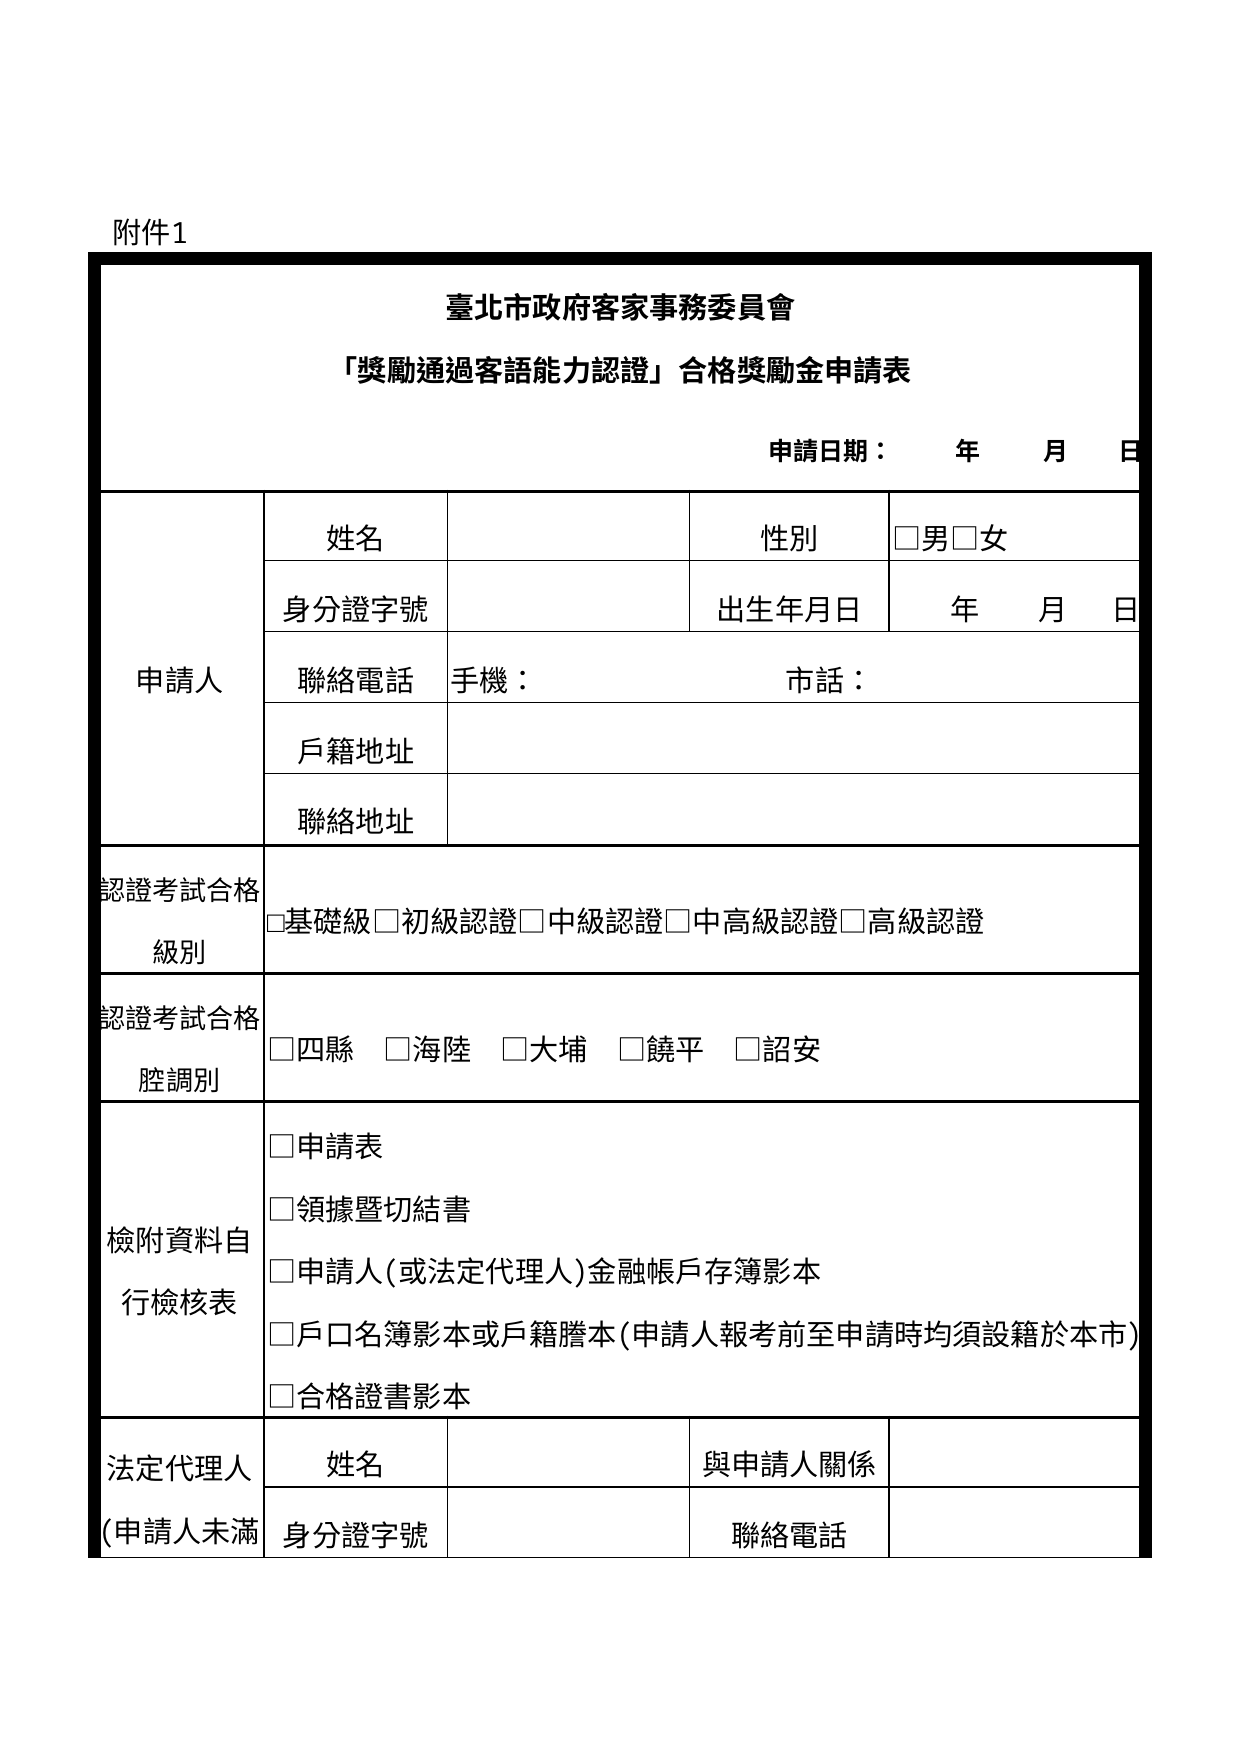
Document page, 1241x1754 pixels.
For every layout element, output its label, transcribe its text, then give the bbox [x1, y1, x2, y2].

table_cell [448, 703, 1139, 773]
table_cell 認證考試合格級別 [101, 847, 263, 972]
table_cell 認證考試合格腔調別 [101, 975, 263, 1100]
table_cell 姓名 [265, 493, 447, 560]
table_cell 身分證字號 [265, 561, 447, 631]
table_cell □四縣 □海陸 □大埔 □饒平 □詔安 [265, 975, 1139, 1100]
table_cell [890, 1419, 1139, 1486]
table_cell [890, 1488, 1139, 1557]
table_cell 年 月 日 [890, 561, 1139, 631]
table_cell 申請人 [101, 493, 263, 844]
text 附件1 [112, 189, 1128, 252]
table_cell 與申請人關係 [690, 1419, 888, 1486]
table_cell [448, 1419, 689, 1486]
table_cell 法定代理人(申請人未滿18歲需填寫) [101, 1419, 263, 1557]
table_cell □男□女 [890, 493, 1139, 560]
table_header 臺北市政府客家事務委員會 「獎勵通過客語能力認證」合格獎勵金申請表 申請日期： 年 月 日 [101, 265, 1139, 489]
table_cell [448, 774, 1139, 844]
table_cell [448, 1488, 689, 1557]
table_cell 姓名 [265, 1419, 447, 1486]
table_cell □基礎級□初級認證□中級認證□中高級認證□高級認證 [265, 847, 1139, 972]
table_cell 聯絡電話 [690, 1488, 888, 1557]
table_cell 聯絡地址 [265, 774, 447, 844]
table_cell □申請表 □領據暨切結書 □申請人(或法定代理人)金融帳戶存簿影本 □戶口名簿影本或戶籍謄本(申請人報考前至申請時均須設籍於本市) □合格證書影本 [265, 1103, 1139, 1416]
table_cell 檢附資料自行檢核表 [101, 1103, 263, 1416]
table_cell 聯絡電話 [265, 632, 447, 702]
table_cell 手機： 市話： [448, 632, 1139, 702]
table_cell 戶籍地址 [265, 703, 447, 773]
table_cell 身分證字號 [265, 1488, 447, 1557]
table_cell 出生年月日 [690, 561, 888, 631]
table_cell [448, 493, 689, 560]
table_cell [448, 561, 689, 631]
table_cell 性別 [690, 493, 888, 560]
